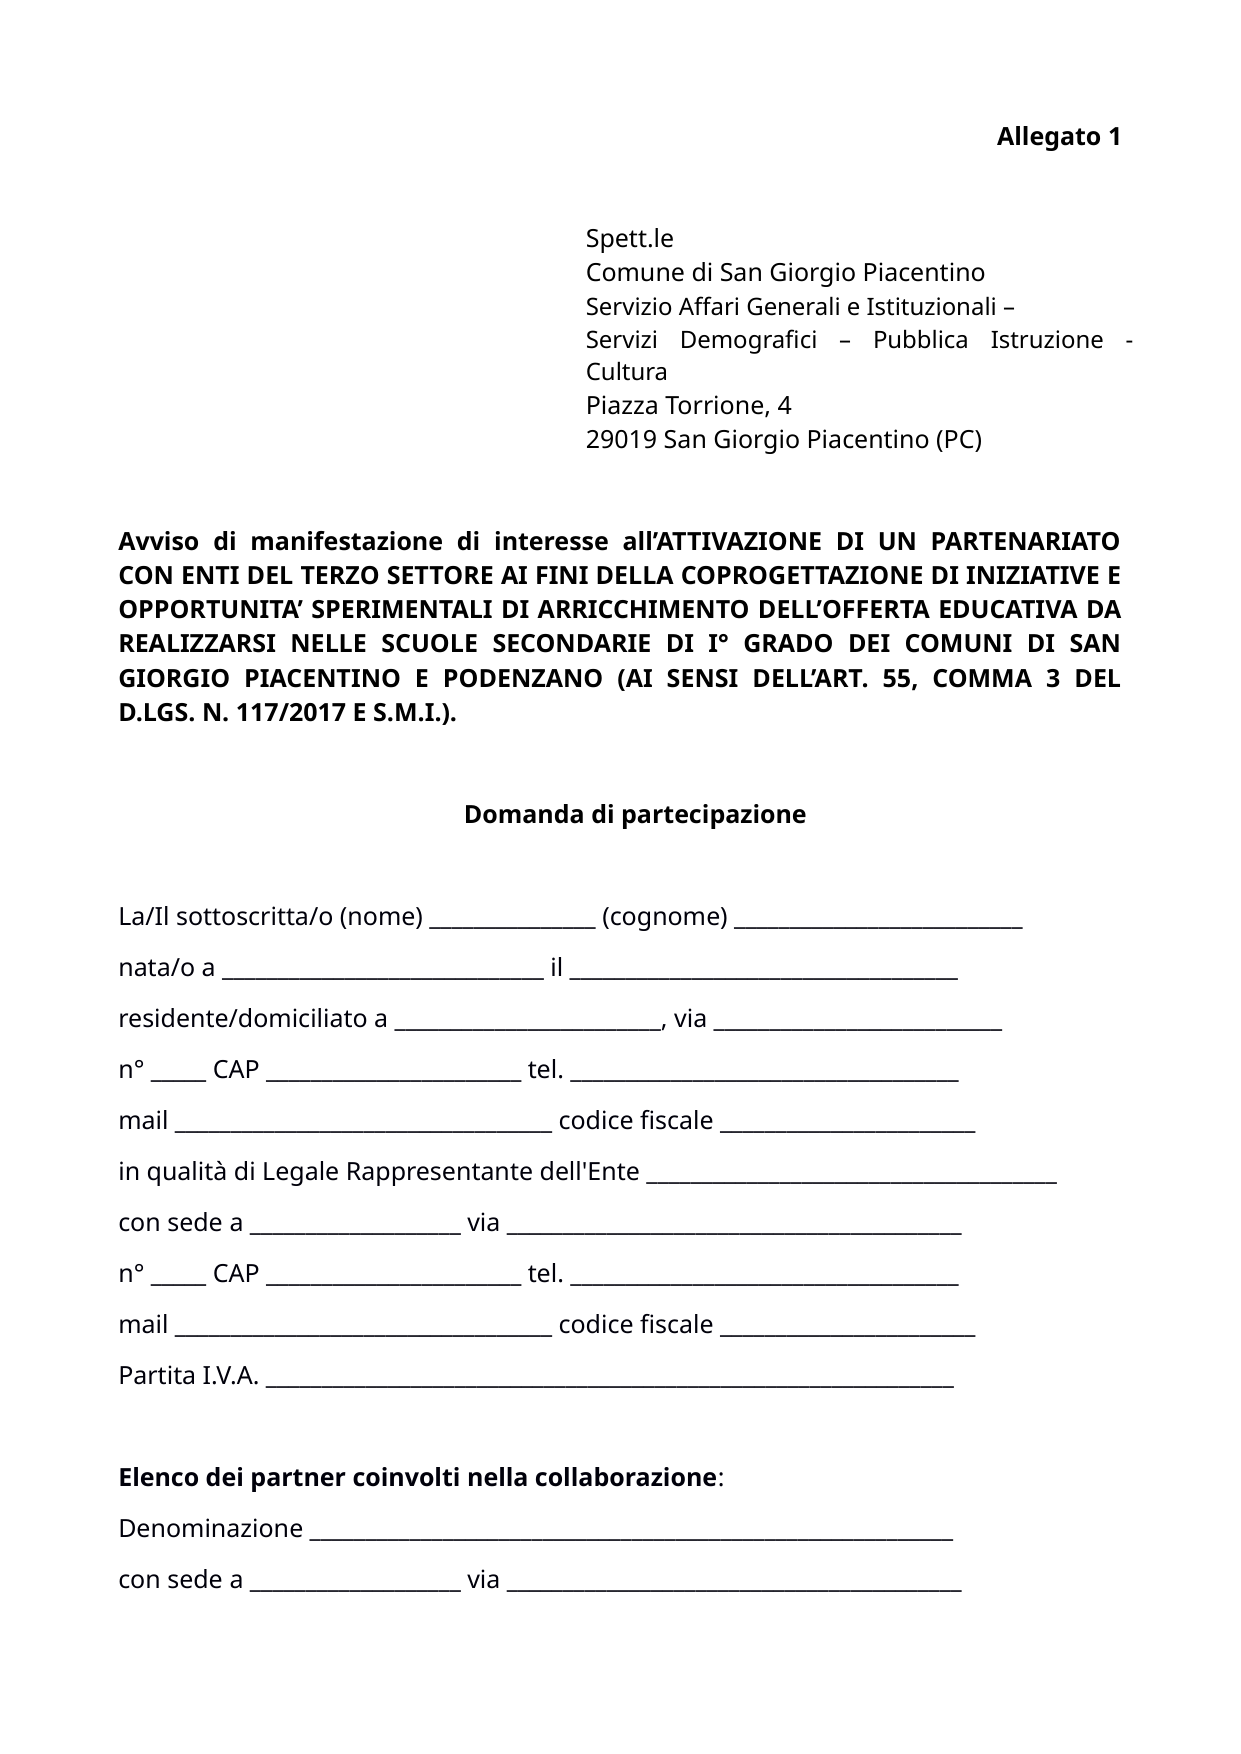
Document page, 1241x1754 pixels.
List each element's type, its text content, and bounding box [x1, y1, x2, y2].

text nata/o a _____________________________ il ___________________________________ [118, 950, 1122, 984]
text con sede a ___________________ via _________________________________________ [118, 1205, 1122, 1239]
text Denominazione __________________________________________________________ [118, 1511, 1122, 1545]
text mail __________________________________ codice fiscale _______________________ [118, 1307, 1122, 1341]
subtitle Servizi Demografici – Pubblica Istruzione - Cultura [586, 322, 1134, 388]
title Allegato 1 [118, 118, 1122, 152]
subtitle Piazza Torrione, 4 [118, 388, 1134, 422]
text Elenco dei partner coinvolti nella collaborazione: [118, 1460, 1122, 1494]
text n° _____ CAP _______________________ tel. ___________________________________ [118, 1052, 1122, 1086]
title Domanda di partecipazione [207, 796, 1064, 831]
text in qualità di Legale Rappresentante dell'Ente _____________________________________ [118, 1154, 1122, 1188]
subtitle 29019 San Giorgio Piacentino (PC) [118, 422, 1134, 456]
text La/Il sottoscritta/o (nome) _______________ (cognome) __________________________ [118, 899, 1122, 933]
text Avviso di manifestazione di interesse all’ATTIVAZIONE DI UN PARTENARIATO CON ENTI DEL TERZO SETTORE AI FINI DELLA COPROGETTAZIONE DI INIZIATIVE E OPPORTUNITA’ SPERIMENTALI DI ARRICCHIMENTO DELL’OFFERTA EDUCATIVA DA REALIZZARSI NELLE SCUOLE SECONDARIE DI I° GRADO DEI COMUNI DI SAN GIORGIO PIACENTINO E PODENZANO (AI SENSI DELL’ART. 55, COMMA 3 DEL D.LGS. N. 117/2017 E S.M.I.). [118, 524, 1122, 728]
text Partita I.V.A. ______________________________________________________________ [118, 1358, 1122, 1392]
text residente/domiciliato a ________________________, via __________________________ [118, 1001, 1122, 1035]
text mail __________________________________ codice fiscale _______________________ [118, 1103, 1122, 1137]
subtitle Servizio Affari Generali e Istituzionali – [118, 288, 1134, 322]
text n° _____ CAP _______________________ tel. ___________________________________ [118, 1256, 1122, 1290]
subtitle Comune di San Giorgio Piacentino [118, 254, 1134, 288]
text Spett.le [118, 220, 1134, 254]
text con sede a ___________________ via _________________________________________ [118, 1562, 1122, 1596]
